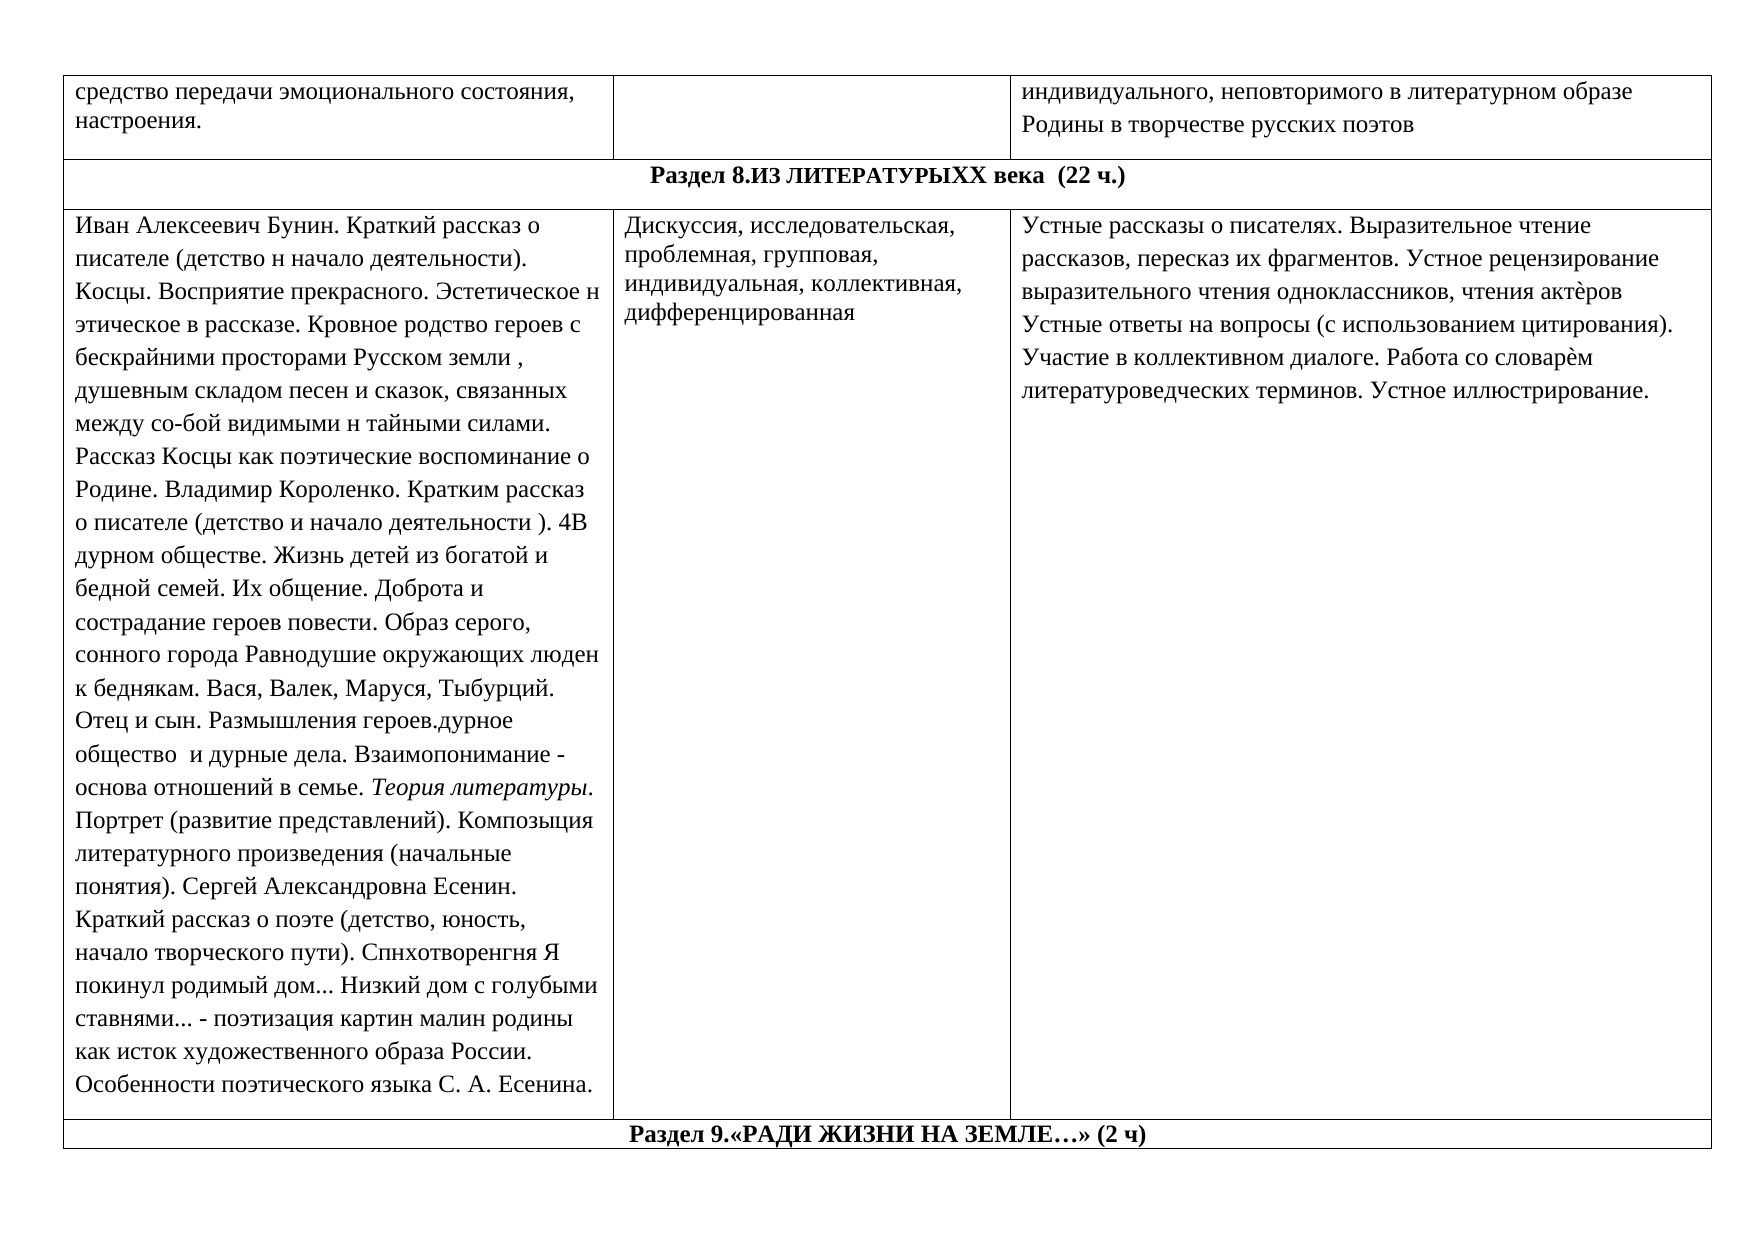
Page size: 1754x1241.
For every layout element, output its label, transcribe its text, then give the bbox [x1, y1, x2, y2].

table_cell Дискуссия, исследовательская, проблемная, групповая, индивидуальная, коллективная, дифференцированная [614, 210, 1010, 1118]
table_cell Устные рассказы о писателях. Выразительное чтение рассказов, пересказ их фрагментов. Устное рецензирование выразительного чтения одноклассников, чтения актѐров Устные ответы на вопросы (с использованием цитирования). Участие в коллективном диалоге. Работа со словарѐм литературоведческих терминов. Устное иллюстрирование. [1011, 210, 1711, 1118]
table_cell индивидуального, неповторимого в литературном образе Родины в творчестве русских поэтов [1011, 76, 1711, 159]
table_cell [614, 76, 1010, 159]
table_cell Раздел 8.ИЗ ЛИТЕРАТУРЫXХ века (22 ч.) [64, 160, 1711, 209]
table_cell Иван Алексеевич Бунин. Краткий рассказ о писателе (детство н начало деятельности). Косцы. Восприятие прекрасного. Эстетическое н этическое в рассказе. Кровное родство героев с бескрайними просторами Русском земли , душевным складом песен и сказок, связанных между со-бой видимыми н тайными силами. Рассказ Косцы как поэтические воспоминание о Родине. Владимир Короленко. Кратким рассказ о писателе (детство и начало деятельности ). 4В дурном обществе. Жизнь детей из богатой и бедной семей. Их общение. Доброта и сострадание героев повести. Образ серого, сонного города Равнодушие окружающих люден к беднякам. Вася, Валек, Маруся, Тыбурций. Отец и сын. Размышления героев.дурное общество и дурные дела. Взаимопонимание - основа отношений в семье. Теория литературы. Портрет (развитие представлений). Композыция литературного произведения (начальные понятия). Сергей Александровна Есенин. Краткий рассказ о поэте (детство, юность, начало творческого пути). Спнхотворенгня Я покинул родимый дом... Низкий дом с голубыми ставнями... - поэтизация картин малин родины как исток художественного образа России. Особенности поэтического языка С. А. Есенина. [64, 210, 613, 1118]
table_cell средство передачи эмоционального состояния, настроения. [64, 76, 613, 159]
table_cell Раздел 9.«РАДИ ЖИЗНИ НА ЗЕМЛЕ…» (2 ч) [64, 1120, 1711, 1148]
